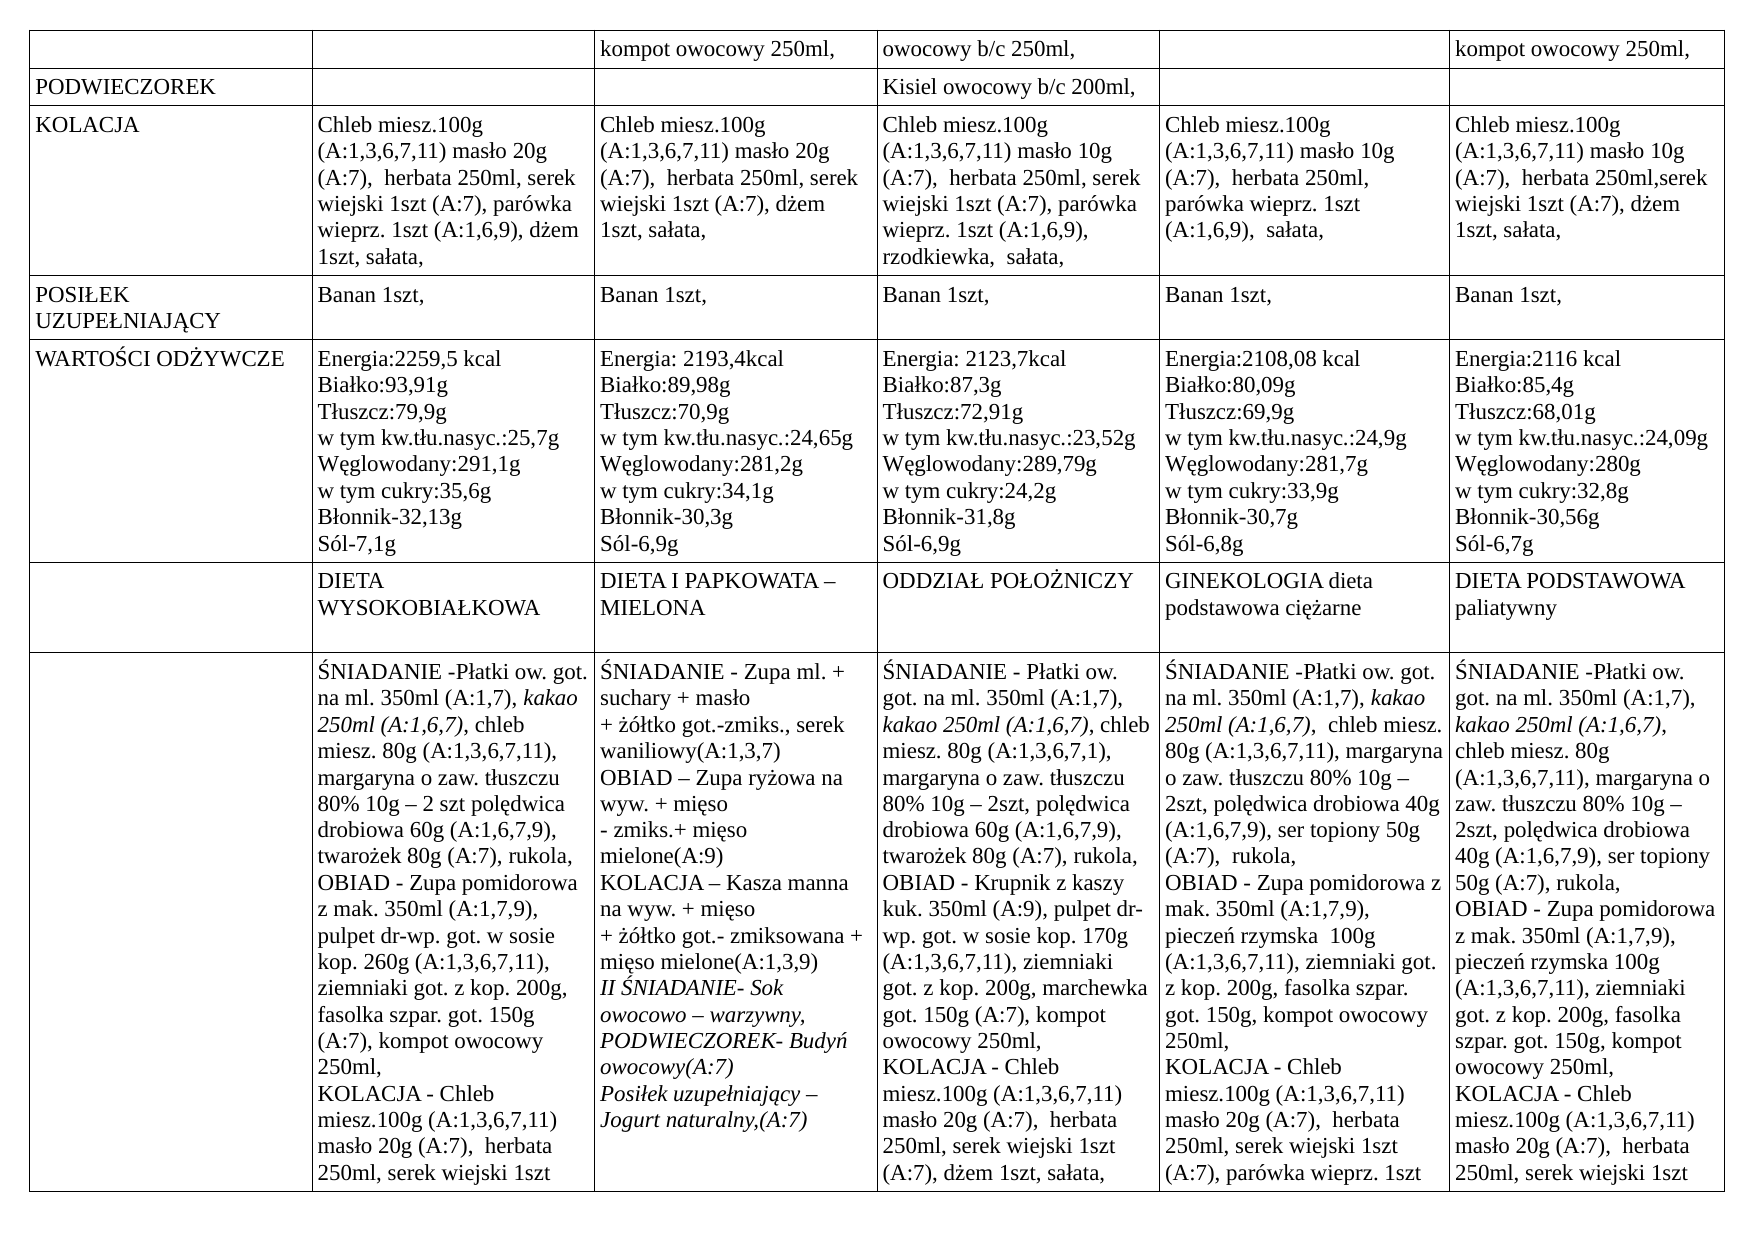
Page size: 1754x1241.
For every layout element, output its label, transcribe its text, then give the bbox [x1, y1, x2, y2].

table_cell POSIŁEK UZUPEŁNIAJĄCY [30, 276, 312, 339]
table_cell Banan 1szt, [313, 276, 594, 339]
table_cell ŚNIADANIE -Płatki ow. got. na ml. 350ml (A:1,7), kakao 250ml (A:1,6,7), chleb miesz. 80g (A:1,3,6,7,11), margaryna o zaw. tłuszczu 80% 10g – 2szt, polędwica drobiowa 40g (A:1,6,7,9), ser topiony 50g (A:7), rukola, OBIAD - Zupa pomidorowa z mak. 350ml (A:1,7,9), pieczeń rzymska 100g (A:1,3,6,7,11), ziemniaki got. z kop. 200g, fasolka szpar. got. 150g, kompot owocowy 250ml, KOLACJA - Chleb miesz.100g (A:1,3,6,7,11) masło 20g (A:7), herbata 250ml, serek wiejski 1szt (A:7), parówka wieprz. 1szt [1160, 653, 1449, 1191]
table_cell Chleb miesz.100g (A:1,3,6,7,11) masło 10g (A:7), herbata 250ml,serek wiejski 1szt (A:7), dżem 1szt, sałata, [1450, 106, 1724, 275]
table_cell Banan 1szt, [595, 276, 877, 339]
table_cell WARTOŚCI ODŻYWCZE [30, 340, 312, 562]
table_cell Kisiel owocowy b/c 200ml, [878, 69, 1159, 105]
table_cell kompot owocowy 250ml, [1450, 31, 1724, 67]
table_cell ŚNIADANIE - Zupa ml. + suchary + masło + żółtko got.-zmiks., serek waniliowy(A:1,3,7) OBIAD – Zupa ryżowa na wyw. + mięso - zmiks.+ mięso mielone(A:9) KOLACJA – Kasza manna na wyw. + mięso + żółtko got.- zmiksowana + mięso mielone(A:1,3,9) II ŚNIADANIE- Sok owocowo – warzywny, PODWIECZOREK- Budyń owocowy(A:7) Posiłek uzupełniający – Jogurt naturalny,(A:7) [595, 653, 877, 1191]
table_cell ODDZIAŁ POŁOŻNICZY [878, 563, 1159, 652]
table_cell Chleb miesz.100g (A:1,3,6,7,11) masło 20g (A:7), herbata 250ml, serek wiejski 1szt (A:7), dżem 1szt, sałata, [595, 106, 877, 275]
table_cell owocowy b/c 250ml, [878, 31, 1159, 67]
table_cell [30, 563, 312, 652]
table_cell [1160, 69, 1449, 105]
table_cell Banan 1szt, [878, 276, 1159, 339]
table_cell Chleb miesz.100g (A:1,3,6,7,11) masło 10g (A:7), herbata 250ml, parówka wieprz. 1szt (A:1,6,9), sałata, [1160, 106, 1449, 275]
table_cell GINEKOLOGIA dieta podstawowa ciężarne [1160, 563, 1449, 652]
table_cell Chleb miesz.100g (A:1,3,6,7,11) masło 20g (A:7), herbata 250ml, serek wiejski 1szt (A:7), parówka wieprz. 1szt (A:1,6,9), dżem 1szt, sałata, [313, 106, 594, 275]
table_cell KOLACJA [30, 106, 312, 275]
table_cell Banan 1szt, [1450, 276, 1724, 339]
table_cell ŚNIADANIE - Płatki ow. got. na ml. 350ml (A:1,7), kakao 250ml (A:1,6,7), chleb miesz. 80g (A:1,3,6,7,1), margaryna o zaw. tłuszczu 80% 10g – 2szt, polędwica drobiowa 60g (A:1,6,7,9), twarożek 80g (A:7), rukola, OBIAD - Krupnik z kaszy kuk. 350ml (A:9), pulpet dr-wp. got. w sosie kop. 170g (A:1,3,6,7,11), ziemniaki got. z kop. 200g, marchewka got. 150g (A:7), kompot owocowy 250ml, KOLACJA - Chleb miesz.100g (A:1,3,6,7,11) masło 20g (A:7), herbata 250ml, serek wiejski 1szt (A:7), dżem 1szt, sałata, [878, 653, 1159, 1191]
table_cell Energia:2108,08 kcal Białko:80,09g Tłuszcz:69,9g w tym kw.tłu.nasyc.:24,9g Węglowodany:281,7g w tym cukry:33,9g Błonnik-30,7g Sól-6,8g [1160, 340, 1449, 562]
table_cell Energia: 2193,4kcal Białko:89,98g Tłuszcz:70,9g w tym kw.tłu.nasyc.:24,65g Węglowodany:281,2g w tym cukry:34,1g Błonnik-30,3g Sól-6,9g [595, 340, 877, 562]
table_cell [595, 69, 877, 105]
table_cell [1450, 69, 1724, 105]
table_cell kompot owocowy 250ml, [595, 31, 877, 67]
table_cell DIETA PODSTAWOWA paliatywny [1450, 563, 1724, 652]
table_cell PODWIECZOREK [30, 69, 312, 105]
table_cell ŚNIADANIE -Płatki ow. got. na ml. 350ml (A:1,7), kakao 250ml (A:1,6,7), chleb miesz. 80g (A:1,3,6,7,11), margaryna o zaw. tłuszczu 80% 10g – 2 szt polędwica drobiowa 60g (A:1,6,7,9), twarożek 80g (A:7), rukola, OBIAD - Zupa pomidorowa z mak. 350ml (A:1,7,9), pulpet dr-wp. got. w sosie kop. 260g (A:1,3,6,7,11), ziemniaki got. z kop. 200g, fasolka szpar. got. 150g (A:7), kompot owocowy 250ml, KOLACJA - Chleb miesz.100g (A:1,3,6,7,11) masło 20g (A:7), herbata 250ml, serek wiejski 1szt [313, 653, 594, 1191]
table_cell [30, 31, 312, 67]
table_cell Energia:2259,5 kcal Białko:93,91g Tłuszcz:79,9g w tym kw.tłu.nasyc.:25,7g Węglowodany:291,1g w tym cukry:35,6g Błonnik-32,13g Sól-7,1g [313, 340, 594, 562]
table_cell Banan 1szt, [1160, 276, 1449, 339]
table_cell [30, 653, 312, 1191]
table_cell [313, 69, 594, 105]
table_cell DIETA WYSOKOBIAŁKOWA [313, 563, 594, 652]
table_cell Energia: 2123,7kcal Białko:87,3g Tłuszcz:72,91g w tym kw.tłu.nasyc.:23,52g Węglowodany:289,79g w tym cukry:24,2g Błonnik-31,8g Sól-6,9g [878, 340, 1159, 562]
table_cell DIETA I PAPKOWATA – MIELONA [595, 563, 877, 652]
table_cell [1160, 31, 1449, 67]
table_cell ŚNIADANIE -Płatki ow. got. na ml. 350ml (A:1,7), kakao 250ml (A:1,6,7), chleb miesz. 80g (A:1,3,6,7,11), margaryna o zaw. tłuszczu 80% 10g – 2szt, polędwica drobiowa 40g (A:1,6,7,9), ser topiony 50g (A:7), rukola, OBIAD - Zupa pomidorowa z mak. 350ml (A:1,7,9), pieczeń rzymska 100g (A:1,3,6,7,11), ziemniaki got. z kop. 200g, fasolka szpar. got. 150g, kompot owocowy 250ml, KOLACJA - Chleb miesz.100g (A:1,3,6,7,11) masło 20g (A:7), herbata 250ml, serek wiejski 1szt [1450, 653, 1724, 1191]
table_cell [313, 31, 594, 67]
table_cell Energia:2116 kcal Białko:85,4g Tłuszcz:68,01g w tym kw.tłu.nasyc.:24,09g Węglowodany:280g w tym cukry:32,8g Błonnik-30,56g Sól-6,7g [1450, 340, 1724, 562]
table_cell Chleb miesz.100g (A:1,3,6,7,11) masło 10g (A:7), herbata 250ml, serek wiejski 1szt (A:7), parówka wieprz. 1szt (A:1,6,9), rzodkiewka, sałata, [878, 106, 1159, 275]
